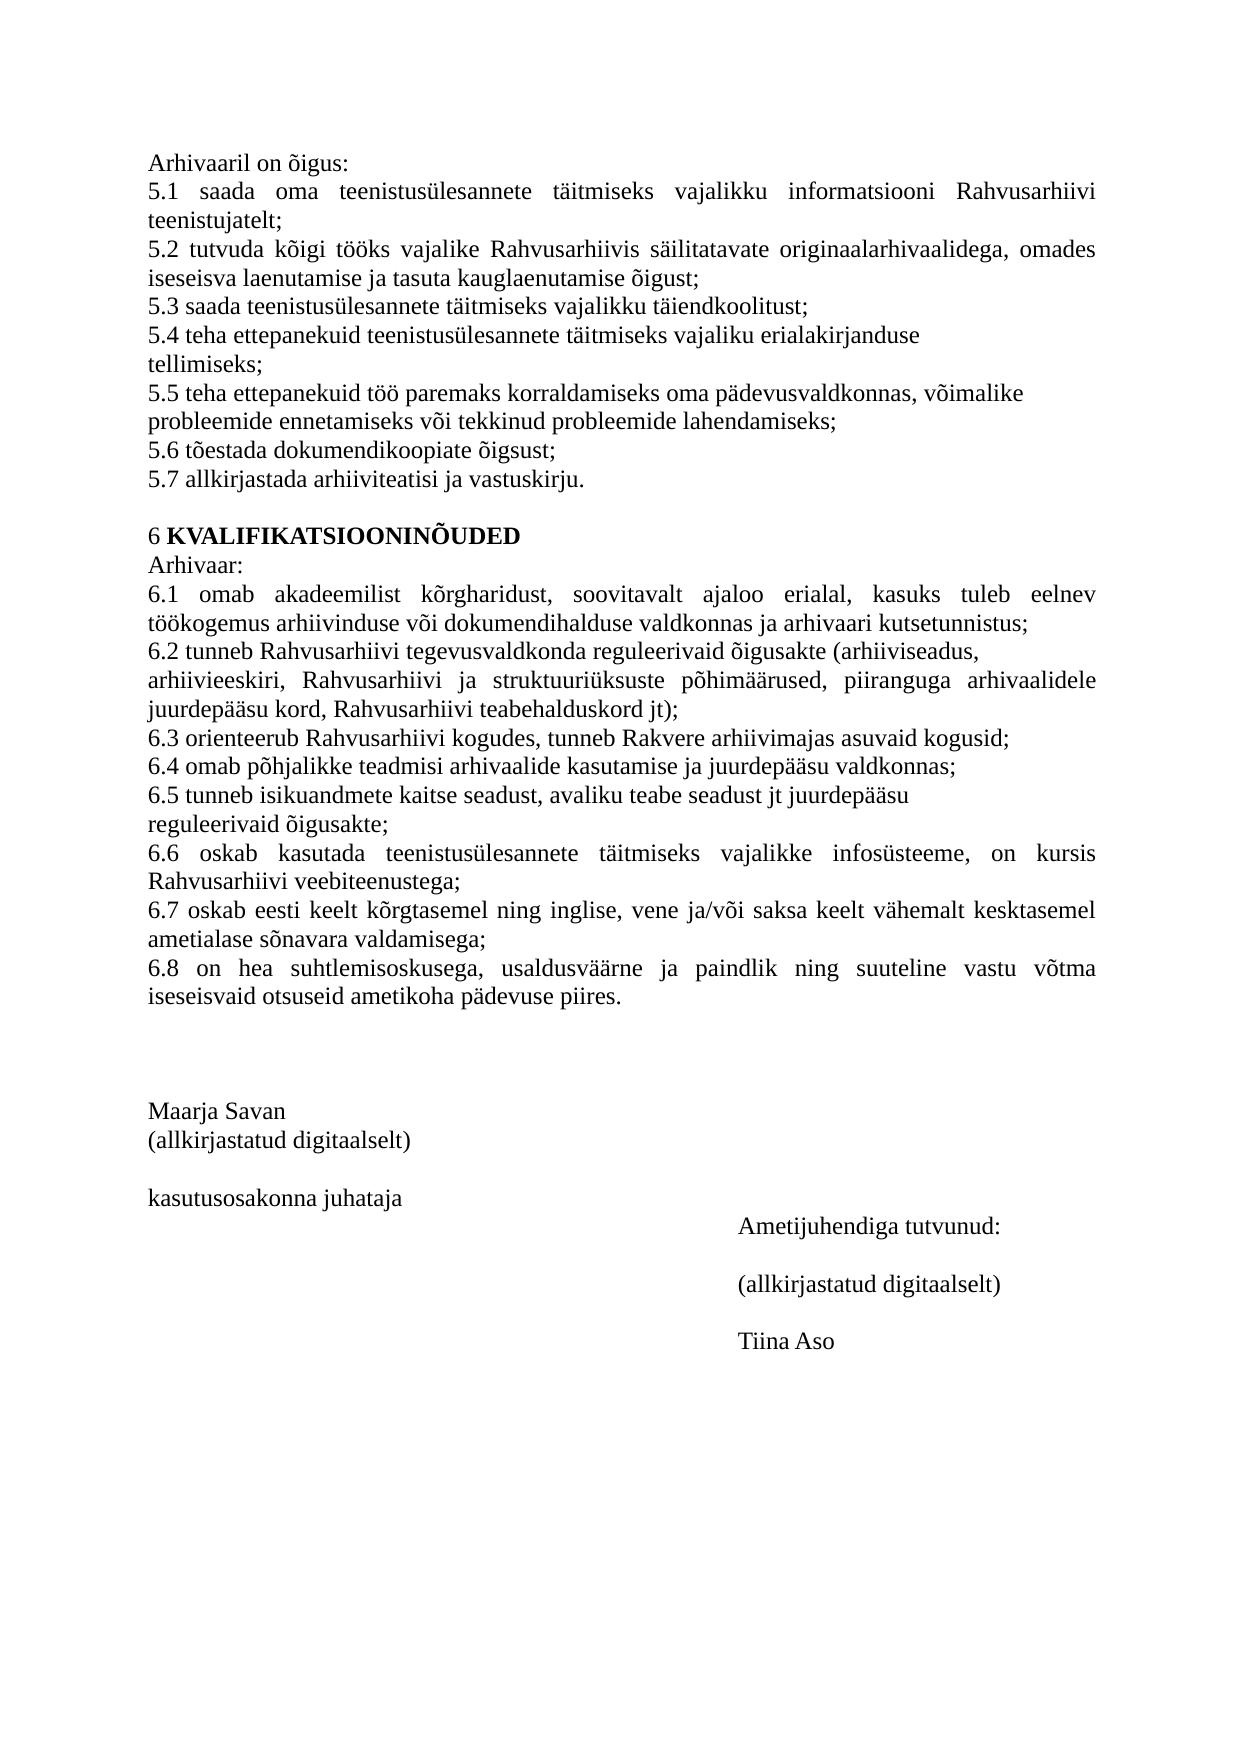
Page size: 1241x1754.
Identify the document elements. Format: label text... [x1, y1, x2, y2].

text tellimiseks; [148, 349, 1097, 378]
text 5.1 saada oma teenistusülesannete täitmiseks vajalikku informatsiooni Rahvusarhiivi teenistujatelt; [148, 176, 1097, 234]
text 6.6 oskab kasutada teenistusülesannete täitmiseks vajalikke infosüsteeme, on kursis Rahvusarhiivi veebiteenustega; [148, 838, 1097, 895]
text 5.5 teha ettepanekuid töö paremaks korraldamiseks oma pädevusvaldkonnas, võimalike [148, 378, 1097, 406]
text 6.7 oskab eesti keelt kõrgtasemel ning inglise, vene ja/või saksa keelt vähemalt kesktasemel ametialase sõnavara valdamisega; [148, 895, 1097, 953]
text arhiivieeskiri, Rahvusarhiivi ja struktuuriüksuste põhimäärused, piiranguga arhivaalidele juurdepääsu kord, Rahvusarhiivi teabehalduskord jt); [148, 665, 1097, 723]
text 5.3 saada teenistusülesannete täitmiseks vajalikku täiendkoolitust; [148, 291, 1097, 320]
text (allkirjastatud digitaalselt) [148, 1125, 1097, 1154]
text (allkirjastatud digitaalselt) [664, 1269, 1097, 1298]
text 5.2 tutvuda kõigi tööks vajalike Rahvusarhiivis säilitatavate originaalarhivaalidega, omades iseseisva laenutamise ja tasuta kauglaenutamise õigust; [148, 234, 1097, 291]
text 6.2 tunneb Rahvusarhiivi tegevusvaldkonda reguleerivaid õigusakte (arhiiviseadus, [148, 636, 1097, 665]
text 5.7 allkirjastada arhiiviteatisi ja vastuskirju. [148, 464, 1097, 493]
text 6.3 orienteerub Rahvusarhiivi kogudes, tunneb Rakvere arhiivimajas asuvaid kogusid; [148, 723, 1097, 751]
text Ametijuhendiga tutvunud: [664, 1211, 1097, 1240]
text 6.8 on hea suhtlemisoskusega, usaldusväärne ja paindlik ning suuteline vastu võtma iseseisvaid otsuseid ametikoha pädevuse piires. [148, 953, 1097, 1010]
text 5.6 tõestada dokumendikoopiate õigsust; [148, 435, 1097, 464]
text probleemide ennetamiseks või tekkinud probleemide lahendamiseks; [148, 406, 1097, 435]
text 5.4 teha ettepanekuid teenistusülesannete täitmiseks vajaliku erialakirjanduse [148, 320, 1097, 349]
text Maarja Savan [148, 1096, 1097, 1125]
text 6.5 tunneb isikuandmete kaitse seadust, avaliku teabe seadust jt juurdepääsu [148, 780, 1097, 809]
text reguleerivaid õigusakte; [148, 809, 1097, 838]
text Tiina Aso [664, 1326, 1097, 1355]
text 6.4 omab põhjalikke teadmisi arhivaalide kasutamise ja juurdepääsu valdkonnas; [148, 751, 1097, 780]
text 6 KVALIFIKATSIOONINÕUDED [148, 521, 1097, 550]
text kasutusosakonna juhataja [148, 1183, 1097, 1211]
text 6.1 omab akadeemilist kõrgharidust, soovitavalt ajaloo erialal, kasuks tuleb eelnev töökogemus arhiivinduse või dokumendihalduse valdkonnas ja arhivaari kutsetunnistus; [148, 579, 1097, 636]
text Arhivaaril on õigus: [148, 148, 1097, 176]
text Arhivaar: [148, 550, 1097, 579]
